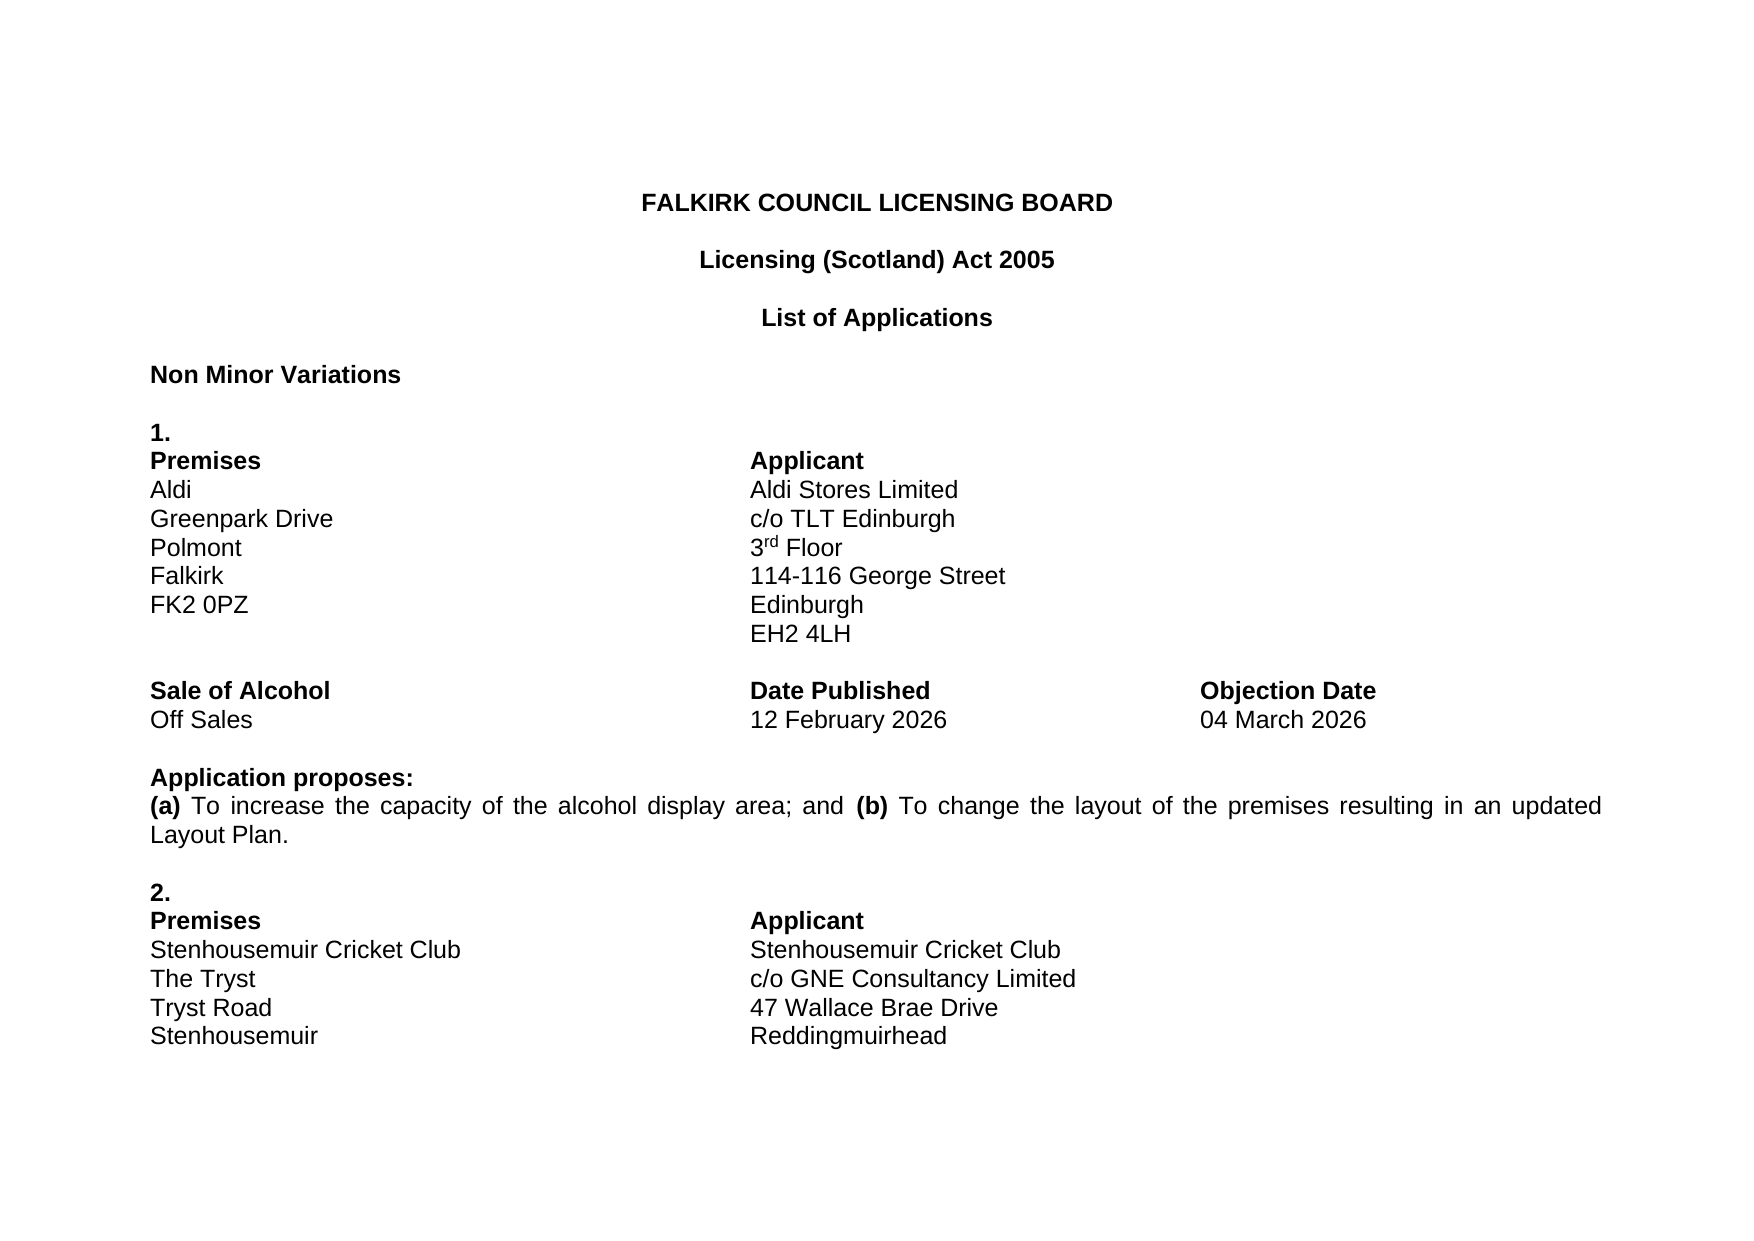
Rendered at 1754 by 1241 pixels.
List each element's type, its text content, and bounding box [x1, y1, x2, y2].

text Non Minor Variations [150, 360, 1604, 389]
text Polmont 3rd Floor [150, 532, 1604, 561]
text Stenhousemuir Reddingmuirhead [150, 1021, 1604, 1050]
text List of Applications [150, 302, 1604, 331]
text Premises Applicant [150, 446, 1604, 475]
text The Tryst c/o GNE Consultancy Limited [150, 964, 1604, 992]
text 2. [150, 877, 1604, 906]
text Aldi Aldi Stores Limited [150, 475, 1604, 504]
text Sale of Alcohol Date Published Objection Date [150, 676, 1604, 705]
text Premises Applicant [150, 906, 1604, 935]
text Stenhousemuir Cricket Club Stenhousemuir Cricket Club [150, 935, 1604, 964]
text 1. [150, 417, 1604, 446]
text Greenpark Drive c/o TLT Edinburgh [150, 504, 1604, 532]
text Off Sales 12 February 2026 04 March 2026 [150, 705, 1604, 734]
text Licensing (Scotland) Act 2005 [150, 245, 1604, 274]
text (a) To increase the capacity of the alcohol display area; and (b) To change the layout of the premises resulting in an updated Layout Plan. [150, 791, 1604, 849]
text Falkirk 114-116 George Street [150, 561, 1604, 590]
text Tryst Road 47 Wallace Brae Drive [150, 992, 1604, 1021]
text Application proposes: [150, 762, 1604, 791]
text FALKIRK COUNCIL LICENSING BOARD [150, 187, 1604, 216]
text EH2 4LH [150, 619, 1604, 647]
text FK2 0PZ Edinburgh [150, 590, 1604, 619]
